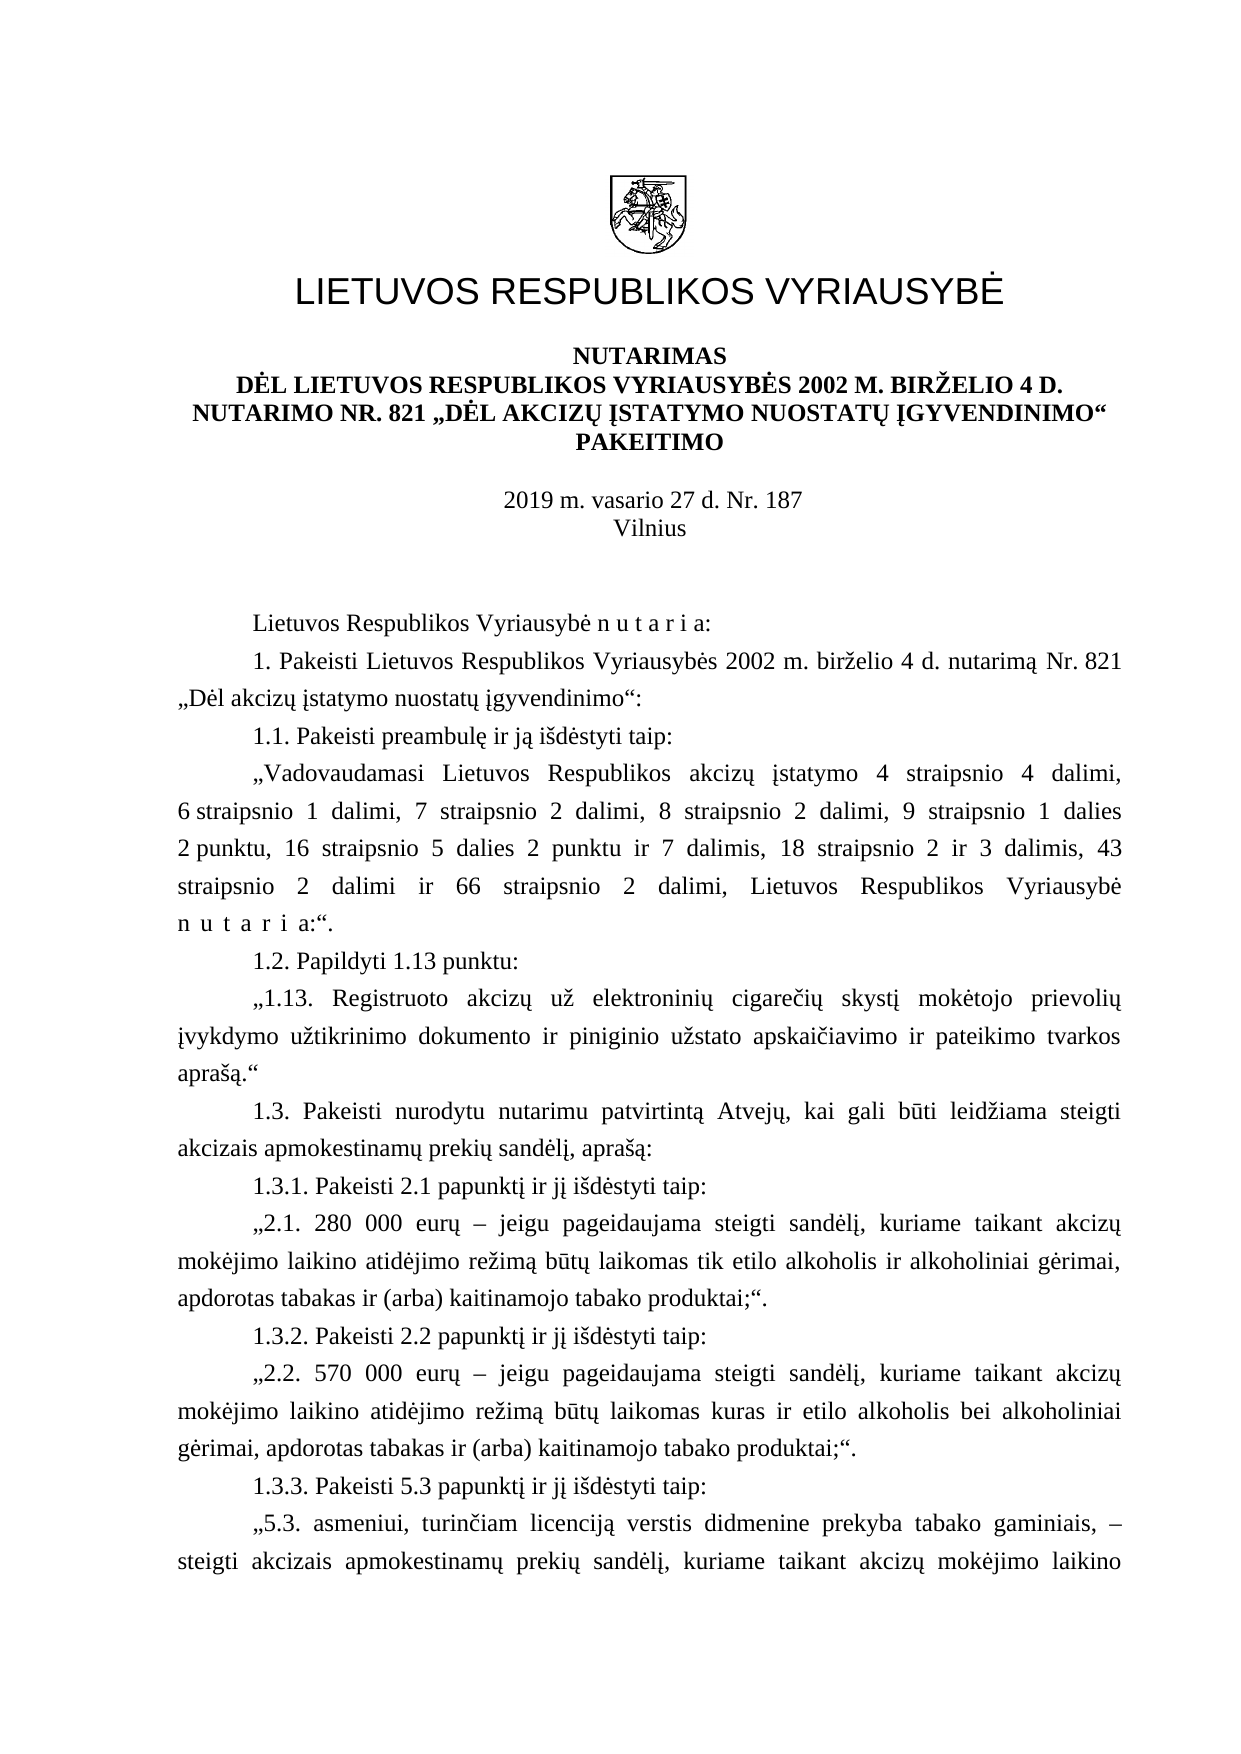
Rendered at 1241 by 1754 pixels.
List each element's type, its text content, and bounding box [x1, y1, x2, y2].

text 1.3. Pakeisti nurodytu nutarimu patvirtintą Atvejų, kai gali būti leidžiama steigti akcizais apmokestinamų prekių sandėlį, aprašą: [177, 1087, 1122, 1162]
text Lietuvos Respublikos Vyriausybė [177, 269, 1122, 312]
text 1.3.2. Pakeisti 2.2 papunktį ir jį išdėstyti taip: [177, 1312, 1122, 1350]
text „2.1. 280 000 eurų – jeigu pageidaujama steigti sandėlį, kuriame taikant akcizų mokėjimo laikino atidėjimo režimą būtų laikomas tik etilo alkoholis ir alkoholiniai gėrimai, apdorotas tabakas ir (arba) kaitinamojo tabako produktai;“. [177, 1200, 1122, 1312]
text 1.3.1. Pakeisti 2.1 papunktį ir jį išdėstyti taip: [177, 1162, 1122, 1200]
text 1.1. Pakeisti preambulę ir ją išdėstyti taip: [177, 712, 1122, 750]
text 1. Pakeisti Lietuvos Respublikos Vyriausybės 2002 m. birželio 4 d. nutarimą Nr. 821 „Dėl akcizų įstatymo nuostatų įgyvendinimo“: [177, 637, 1122, 712]
text „Vadovaudamasi Lietuvos Respublikos akcizų įstatymo 4 straipsnio 4 dalimi, 6 straipsnio 1 dalimi, 7 straipsnio 2 dalimi, 8 straipsnio 2 dalimi, 9 straipsnio 1 dalies 2 punktu, 16 straipsnio 5 dalies 2 punktu ir 7 dalimis, 18 straipsnio 2 ir 3 dalimis, 43 straipsnio 2 dalimi ir 66 straipsnio 2 dalimi, Lietuvos Respublikos Vyriausybė nutaria:“. [177, 750, 1122, 937]
text Vilnius [177, 513, 1122, 542]
text DĖL LIETUVOS RESPUBLIKOS VYRIAUSYBĖS 2002 M. BIRŽELIO 4 D. NUTARIMO NR. 821 „DĖL AKCIZŲ ĮSTATYMO NUOSTATŲ ĮGYVENDINIMO“ PAKEITIMO [177, 370, 1122, 456]
text 1.2. Papildyti 1.13 punktu: [177, 937, 1122, 975]
text Lietuvos Respublikos Vyriausybė n u t a r i a: [177, 600, 1122, 637]
text nutarimas [177, 341, 1122, 370]
text „5.3. asmeniui, turinčiam licenciją verstis didmenine prekyba tabako gaminiais, – steigti akcizais apmokestinamų prekių sandėlį, kuriame taikant akcizų mokėjimo laikino [177, 1500, 1122, 1575]
text „1.13. Registruoto akcizų už elektroninių cigarečių skystį mokėtojo prievolių įvykdymo užtikrinimo dokumento ir piniginio užstato apskaičiavimo ir pateikimo tvarkos aprašą.“ [177, 975, 1122, 1087]
text 2019 m. vasario 27 d. Nr. 187 [177, 485, 1122, 513]
text 1.3.3. Pakeisti 5.3 papunktį ir jį išdėstyti taip: [177, 1462, 1122, 1500]
text „2.2. 570 000 eurų – jeigu pageidaujama steigti sandėlį, kuriame taikant akcizų mokėjimo laikino atidėjimo režimą būtų laikomas kuras ir etilo alkoholis bei alkoholiniai gėrimai, apdorotas tabakas ir (arba) kaitinamojo tabako produktai;“. [177, 1350, 1122, 1462]
